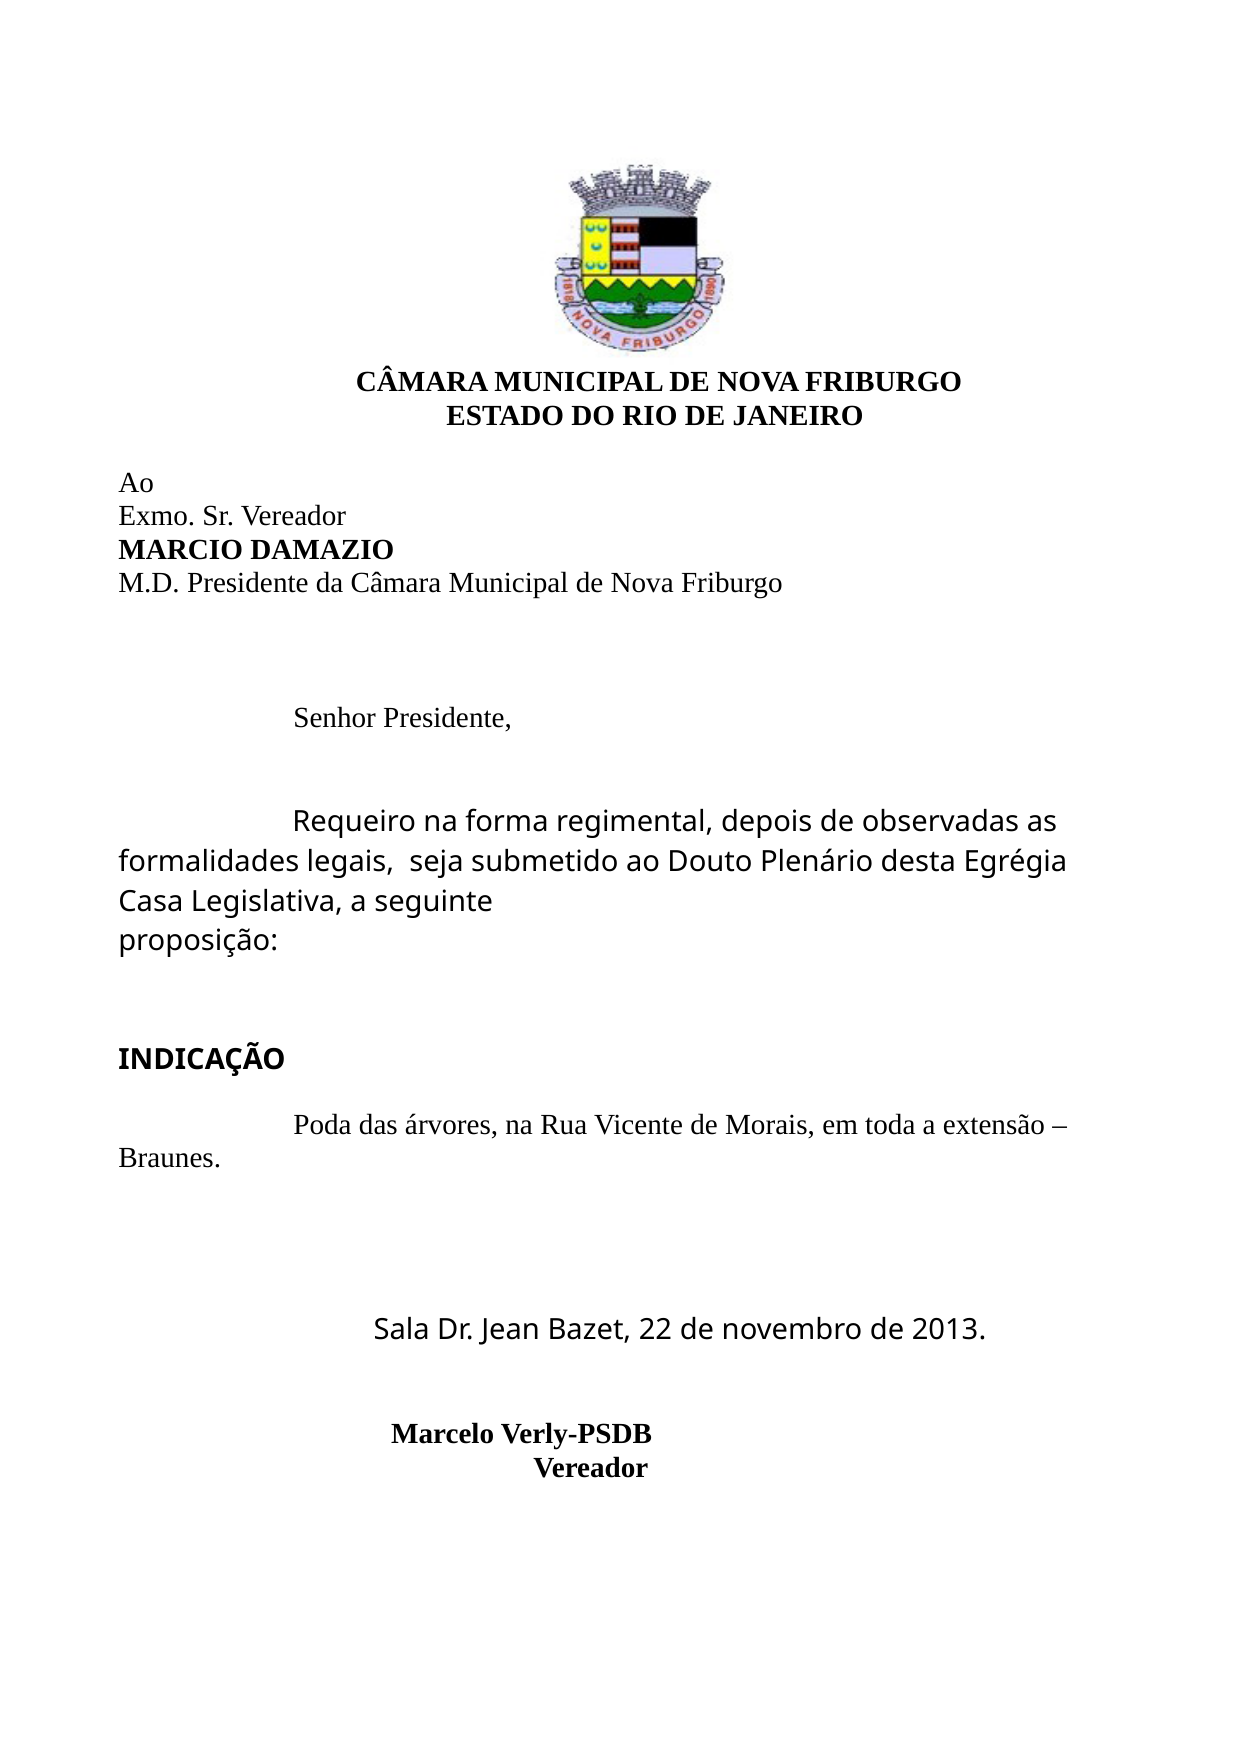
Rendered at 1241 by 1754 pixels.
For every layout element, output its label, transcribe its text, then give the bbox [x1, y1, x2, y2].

text Ao [118, 465, 1122, 498]
text ESTADO DO RIO DE JANEIRO [118, 398, 1122, 431]
text Sala Dr. Jean Bazet, 22 de novembro de 2013. [118, 1308, 1122, 1348]
text Vereador [118, 1451, 1122, 1484]
text Marcelo Verly-PSDB [118, 1416, 1122, 1451]
text CÂMARA MUNICIPAL DE NOVA FRIBURGO [118, 118, 1122, 398]
text INDICAÇÃO [118, 1038, 1122, 1078]
text M.D. Presidente da Câmara Municipal de Nova Friburgo [118, 566, 1122, 599]
text Senhor Presidente, [118, 700, 1122, 733]
text Requeiro na forma regimental, depois de observadas as formalidades legais, seja submetido ao Douto Plenário desta Egrégia Casa Legislativa, a seguinte [118, 800, 1122, 919]
text proposição: [118, 919, 1122, 959]
text Poda das árvores, na Rua Vicente de Morais, em toda a extensão – Braunes. [118, 1107, 1122, 1174]
text MARCIO DAMAZIO [118, 532, 1122, 566]
text Exmo. Sr. Vereador [118, 498, 1122, 532]
